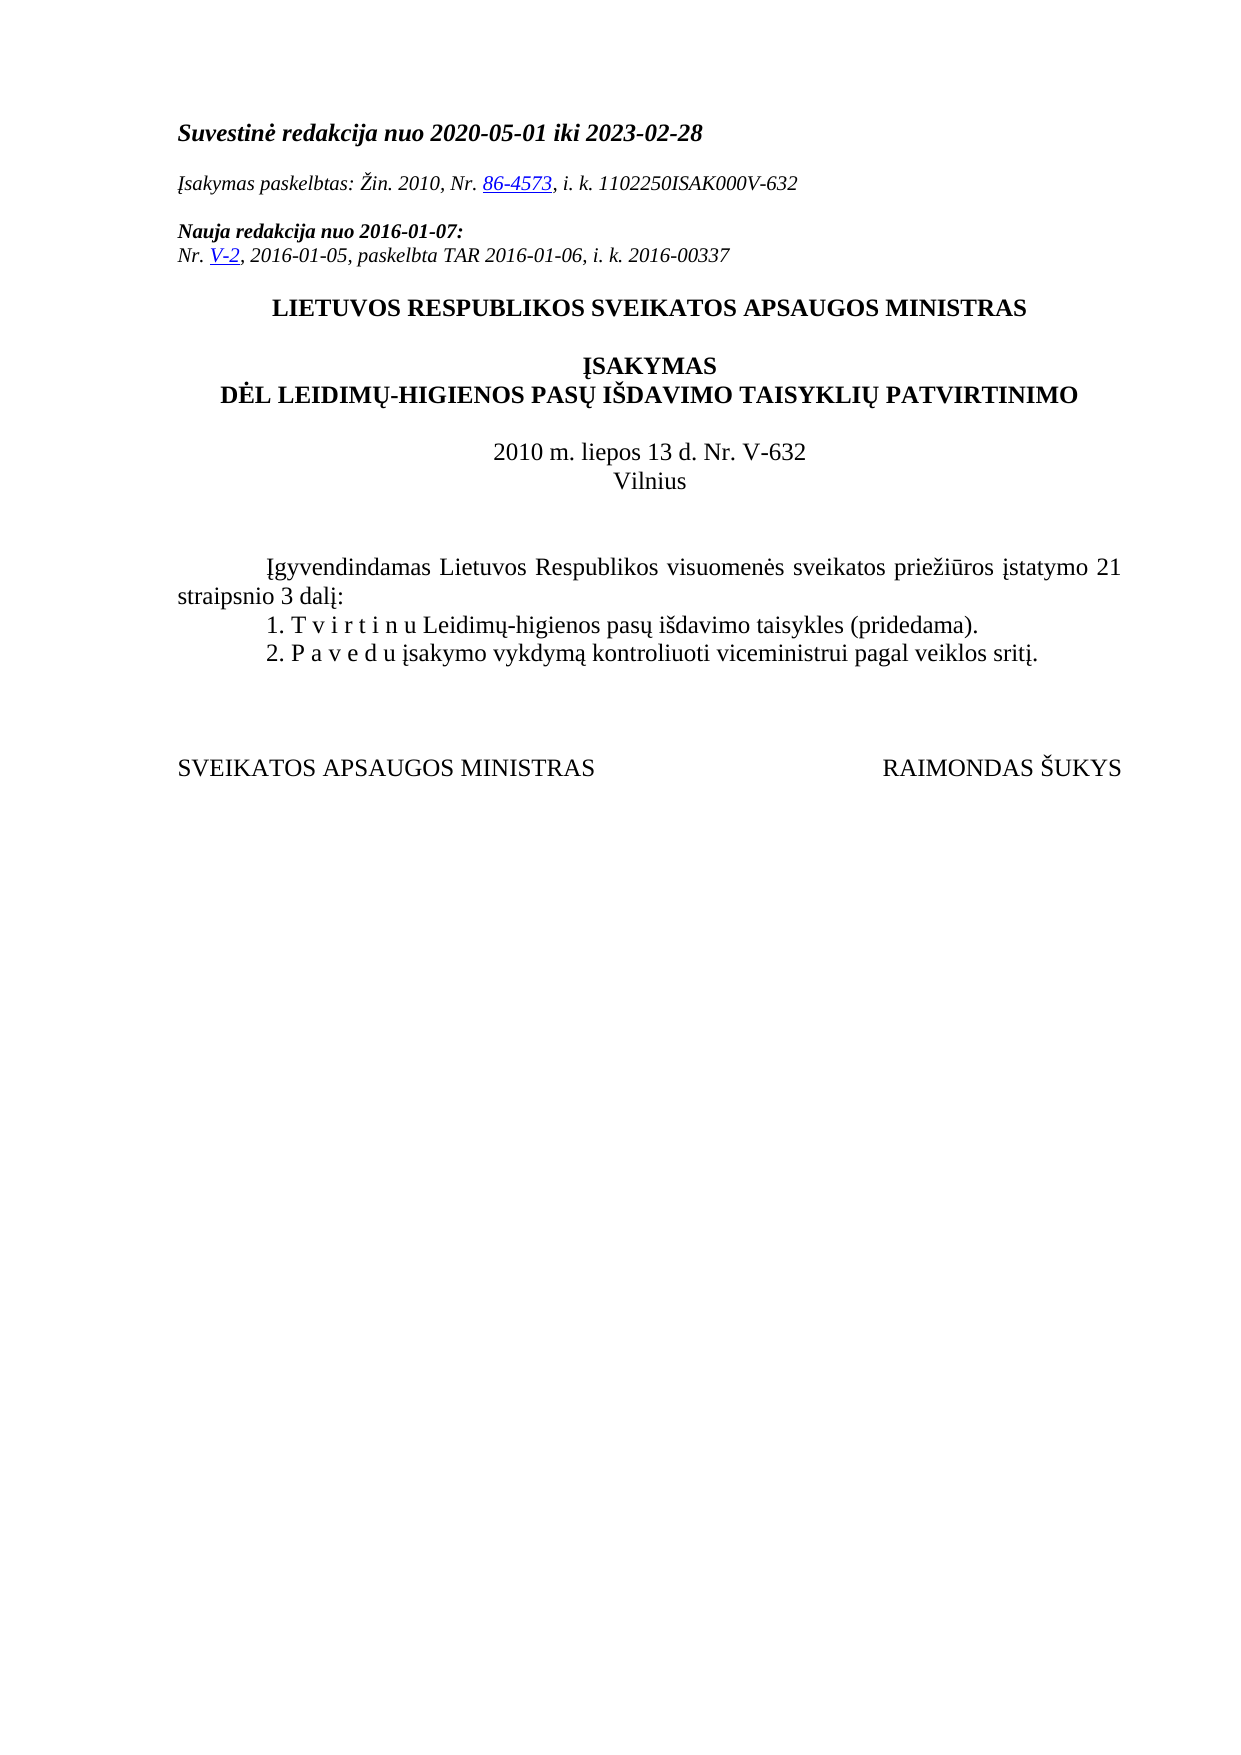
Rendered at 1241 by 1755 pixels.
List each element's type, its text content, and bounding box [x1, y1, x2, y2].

text 2. P a v e d u įsakymo vykdymą kontroliuoti viceministrui pagal veiklos sritį. [177, 638, 1122, 667]
text Įsakymas paskelbtas: Žin. 2010, Nr. 86-4573, i. k. 1102250ISAK000V-632 [177, 171, 1122, 195]
text Nr. V-2, 2016-01-05, paskelbta TAR 2016-01-06, i. k. 2016-00337 [177, 243, 1122, 267]
text DĖL LEIDIMŲ-HIGIENOS PASŲ IŠDAVIMO TAISYKLIŲ PATVIRTINIMO [177, 380, 1122, 408]
text Vilnius [177, 466, 1122, 495]
text 2010 m. liepos 13 d. Nr. V-632 [177, 437, 1122, 466]
text SVEIKATOS APSAUGOS MINISTRAS RAIMONDAS ŠUKYS [177, 753, 1122, 782]
text ĮSAKYMAS [177, 351, 1122, 380]
text Nauja redakcija nuo 2016-01-07: [177, 219, 1122, 243]
text Suvestinė redakcija nuo 2020-05-01 iki 2023-02-28 [177, 118, 1122, 147]
text LIETUVOS RESPUBLIKOS SVEIKATOS APSAUGOS MINISTRAS [177, 293, 1122, 322]
text 1. T v i r t i n u Leidimų-higienos pasų išdavimo taisykles (pridedama). [177, 610, 1122, 638]
text Įgyvendindamas Lietuvos Respublikos visuomenės sveikatos priežiūros įstatymo 21 straipsnio 3 dalį: [177, 552, 1122, 610]
